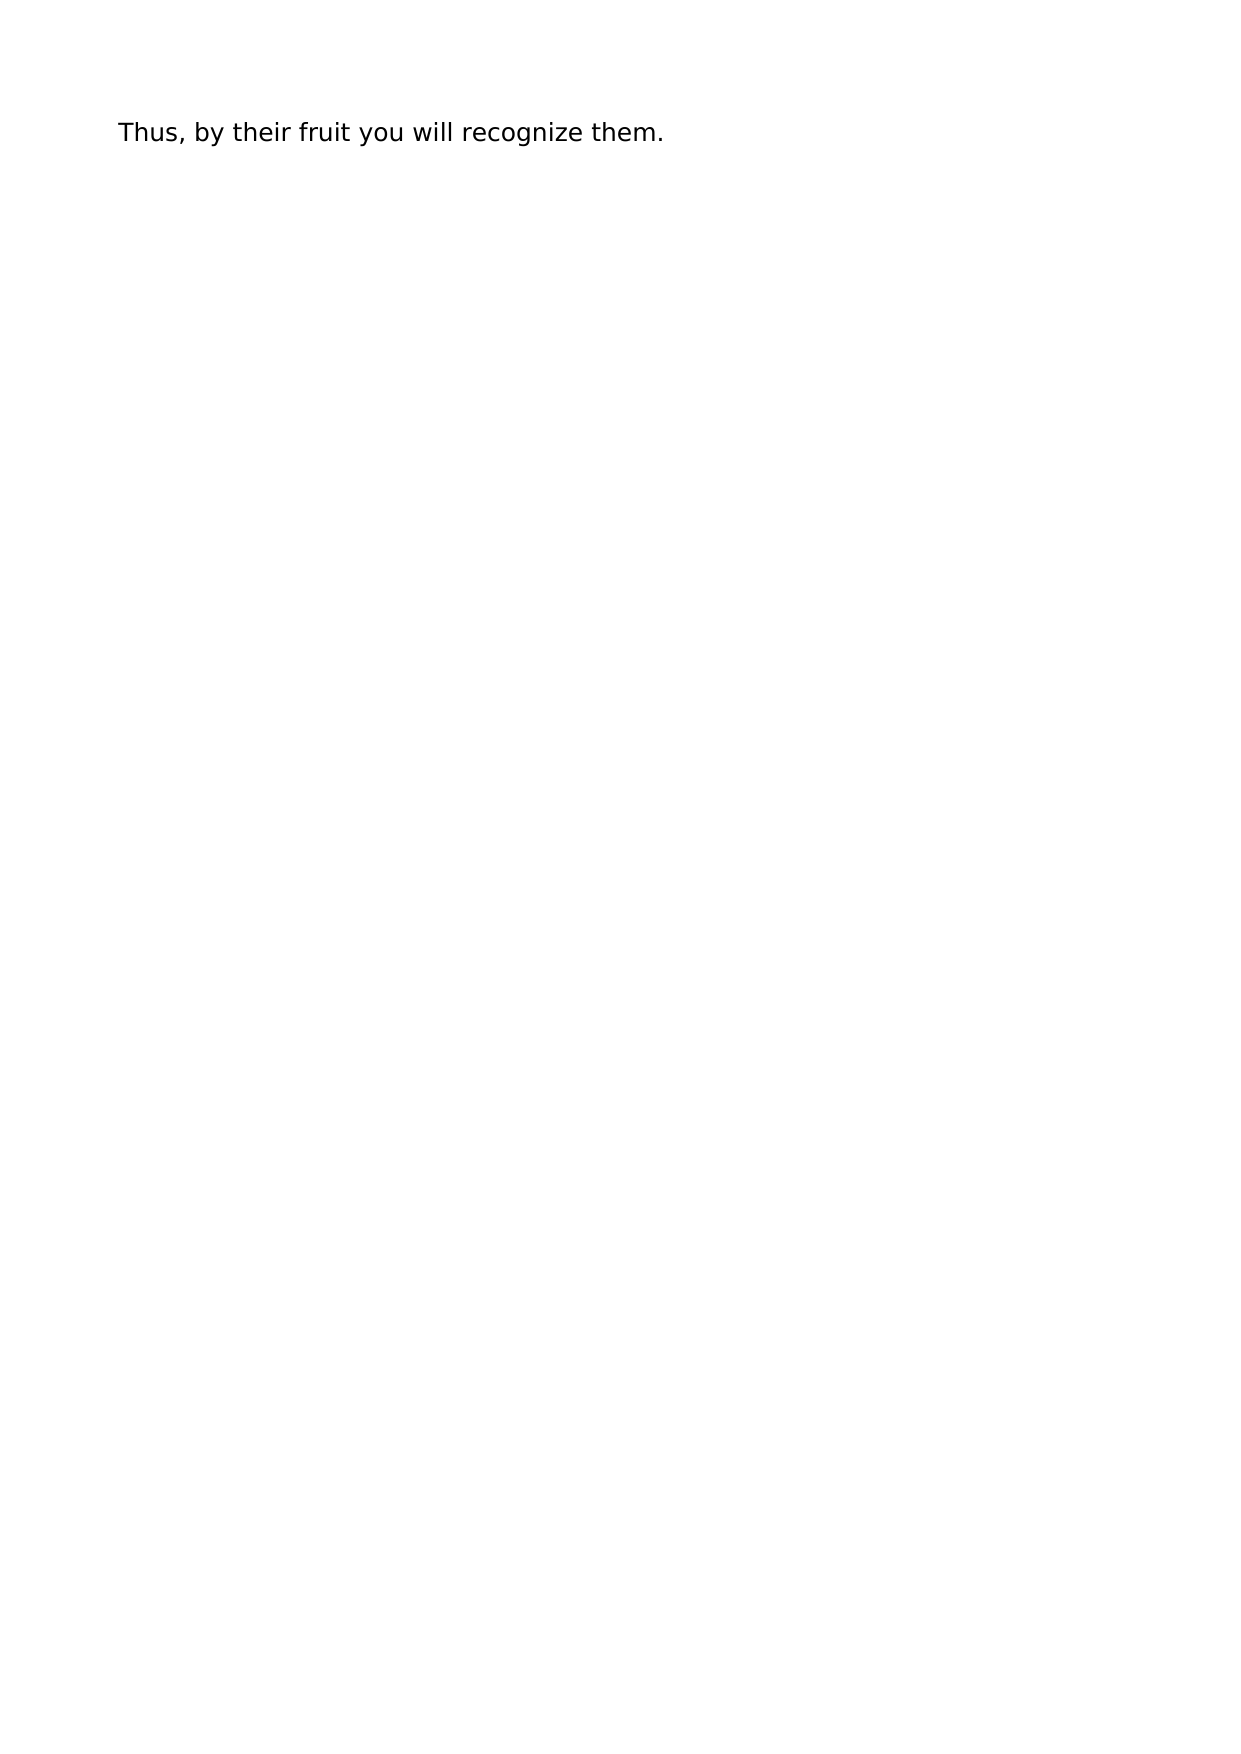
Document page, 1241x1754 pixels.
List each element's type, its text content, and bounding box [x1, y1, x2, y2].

text Thus, by their fruit you will recognize them. [118, 118, 1122, 147]
